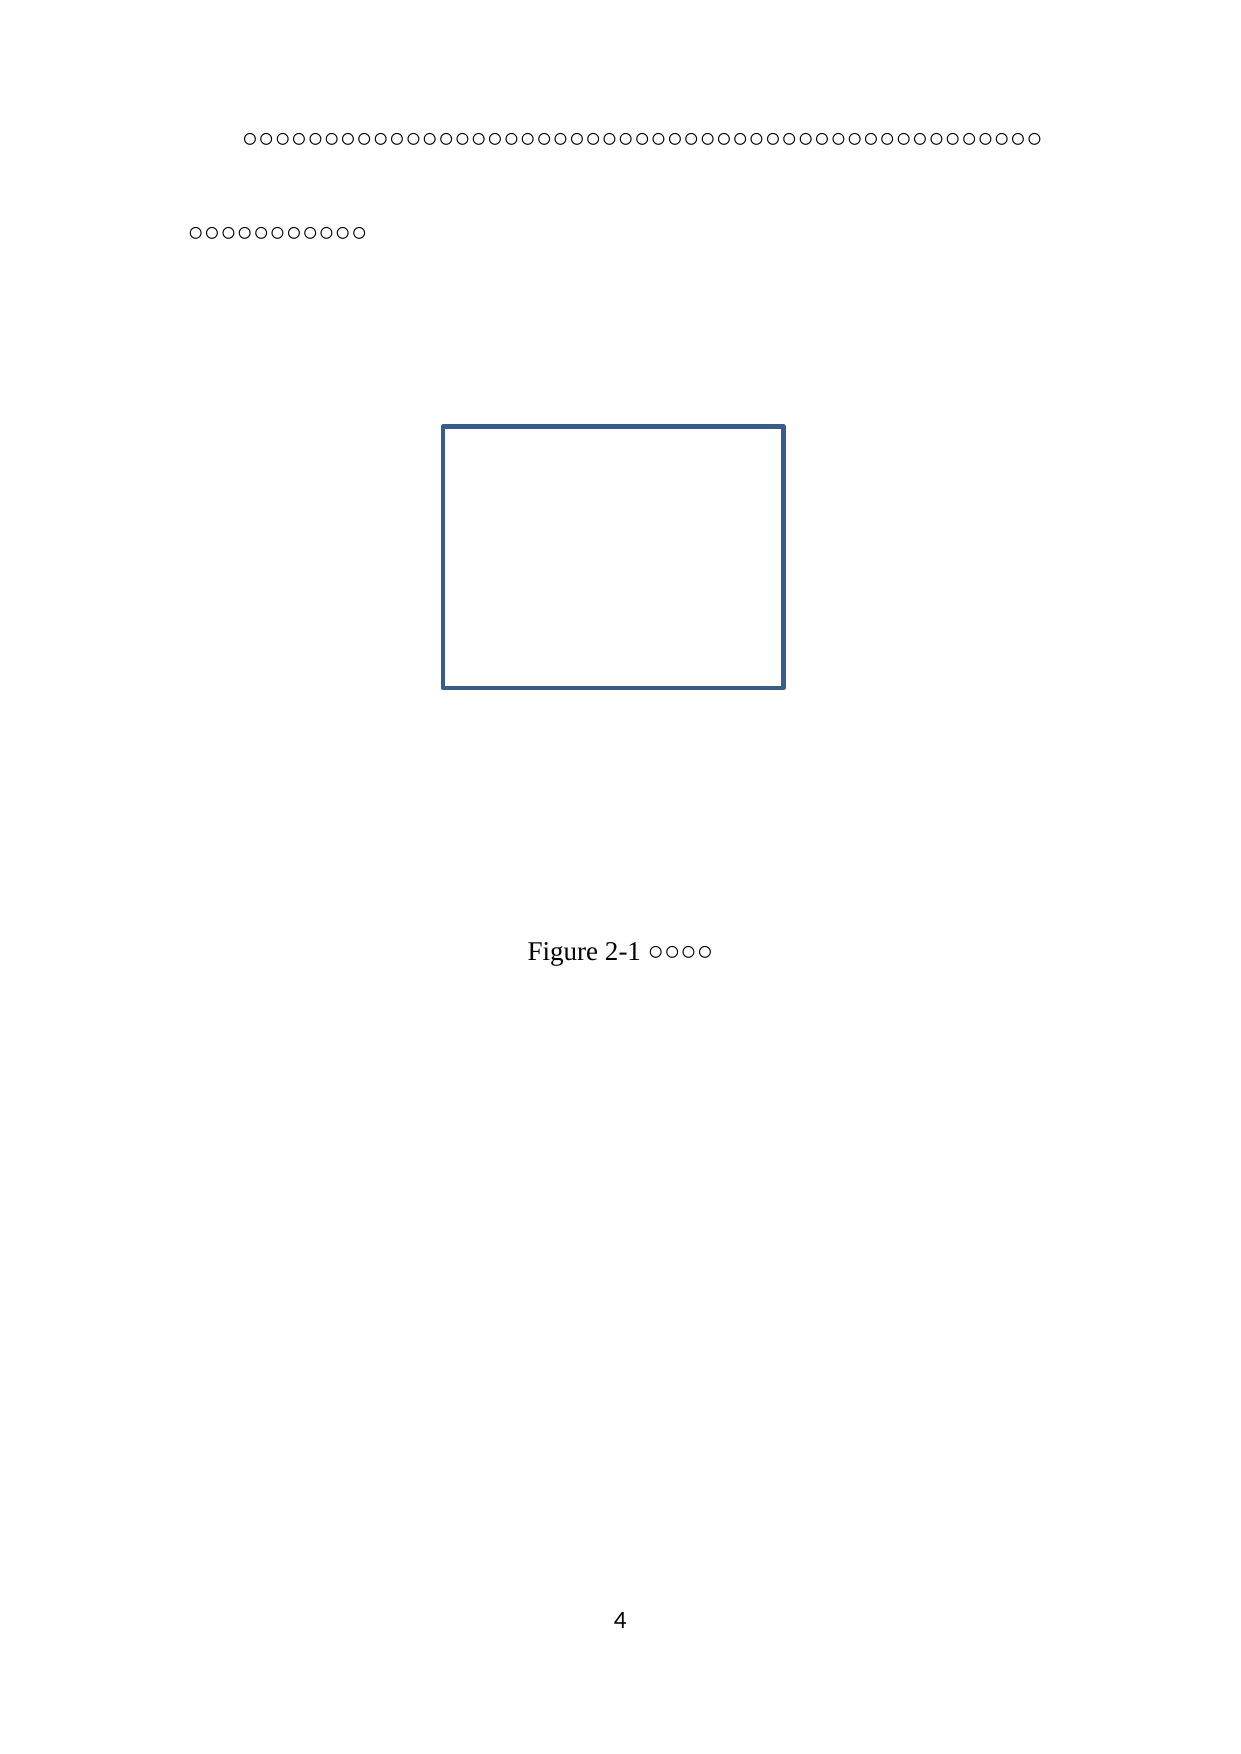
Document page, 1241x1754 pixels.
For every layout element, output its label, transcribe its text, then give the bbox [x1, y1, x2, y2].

text Figure 2-1 ○○○○ [187, 909, 1053, 971]
text ○○○○○○○○○○○○○○○○○○○○○○○○○○○○○○○○○○○○○○○○○○○○○○○○○○○○○○○○○○○○ [187, 96, 1053, 252]
